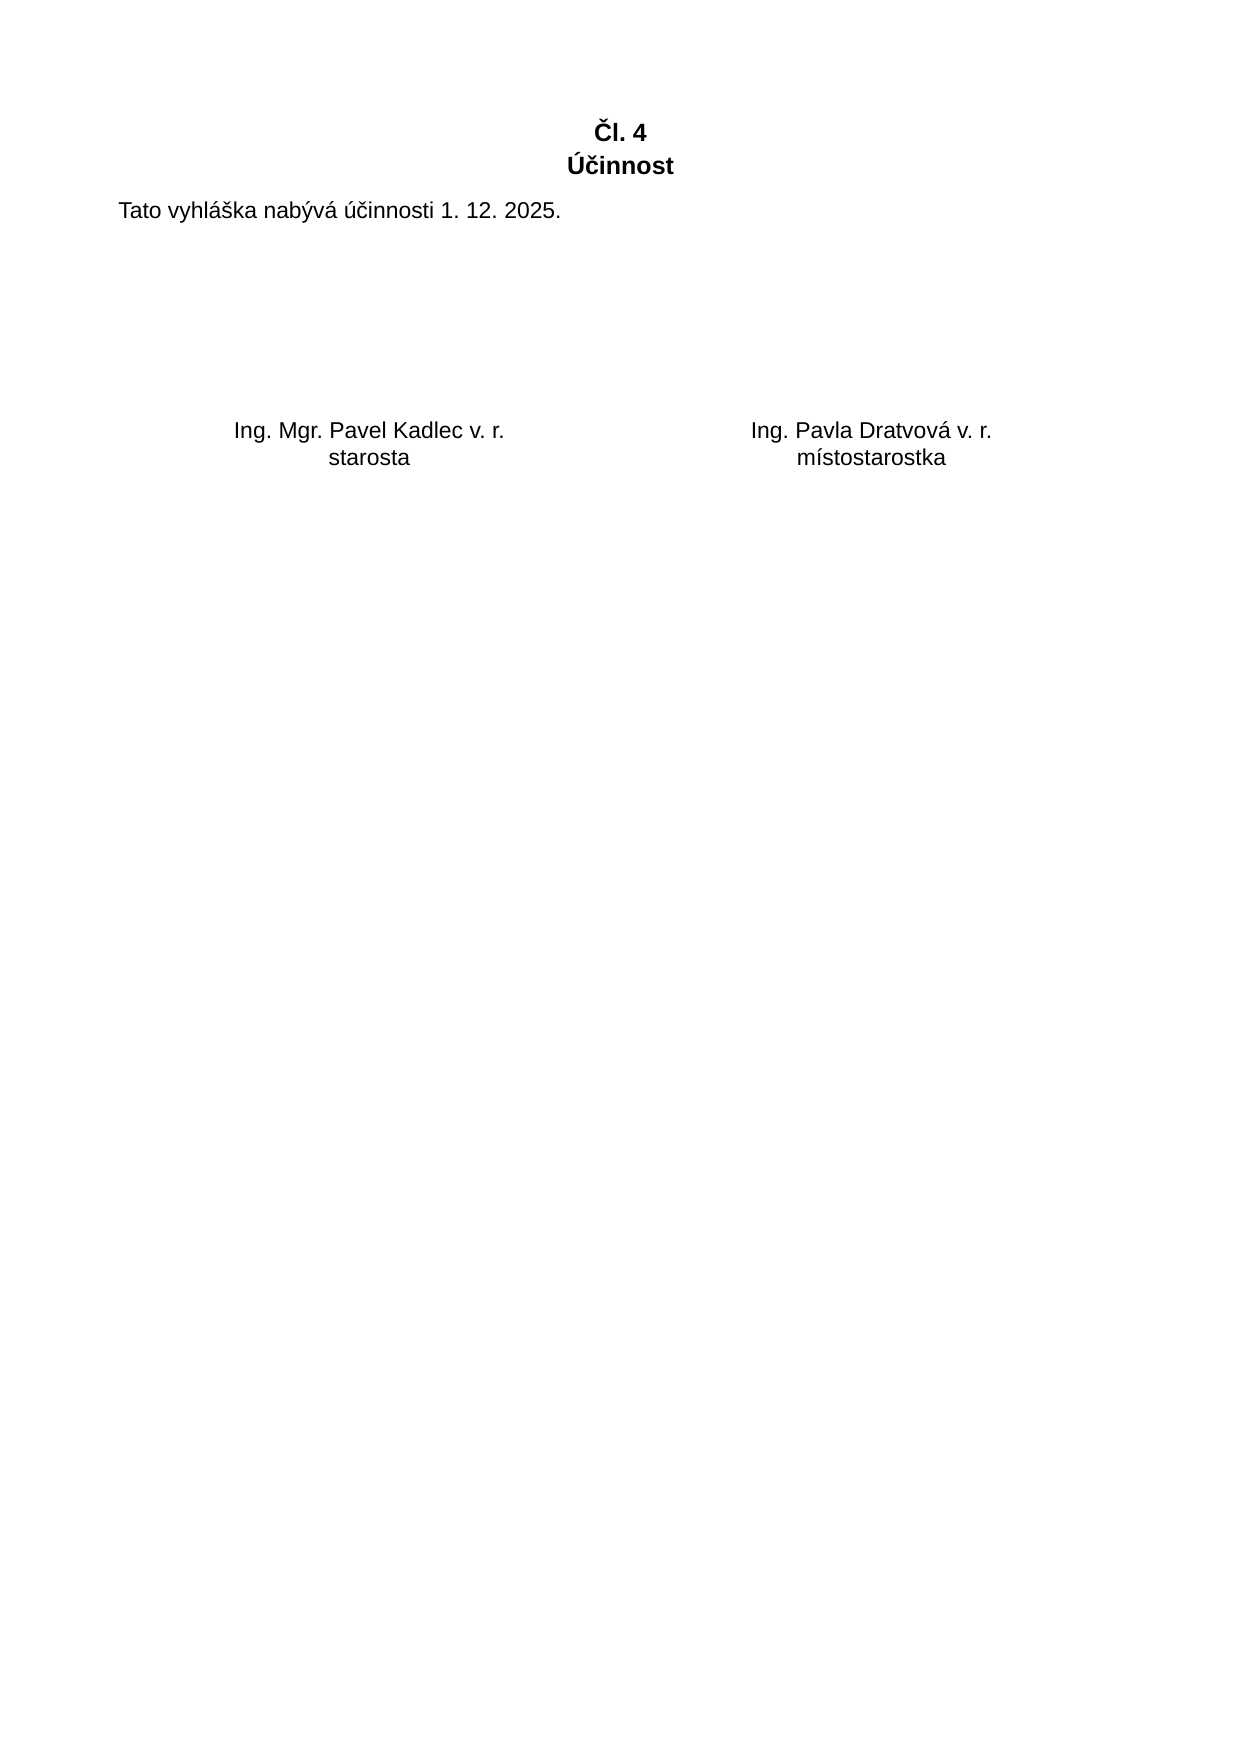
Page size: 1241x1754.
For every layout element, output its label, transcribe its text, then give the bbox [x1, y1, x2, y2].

table_header Ing. Mgr. Pavel Kadlec v. r. starosta [118, 358, 620, 476]
text Tato vyhláška nabývá účinnosti 1. 12. 2025. [118, 197, 1122, 223]
subtitle Čl. 4 Účinnost [118, 118, 1122, 180]
table_cell [620, 476, 1122, 594]
table_header Ing. Pavla Dratvová v. r. místostarostka [620, 358, 1122, 476]
table_cell [118, 476, 620, 594]
